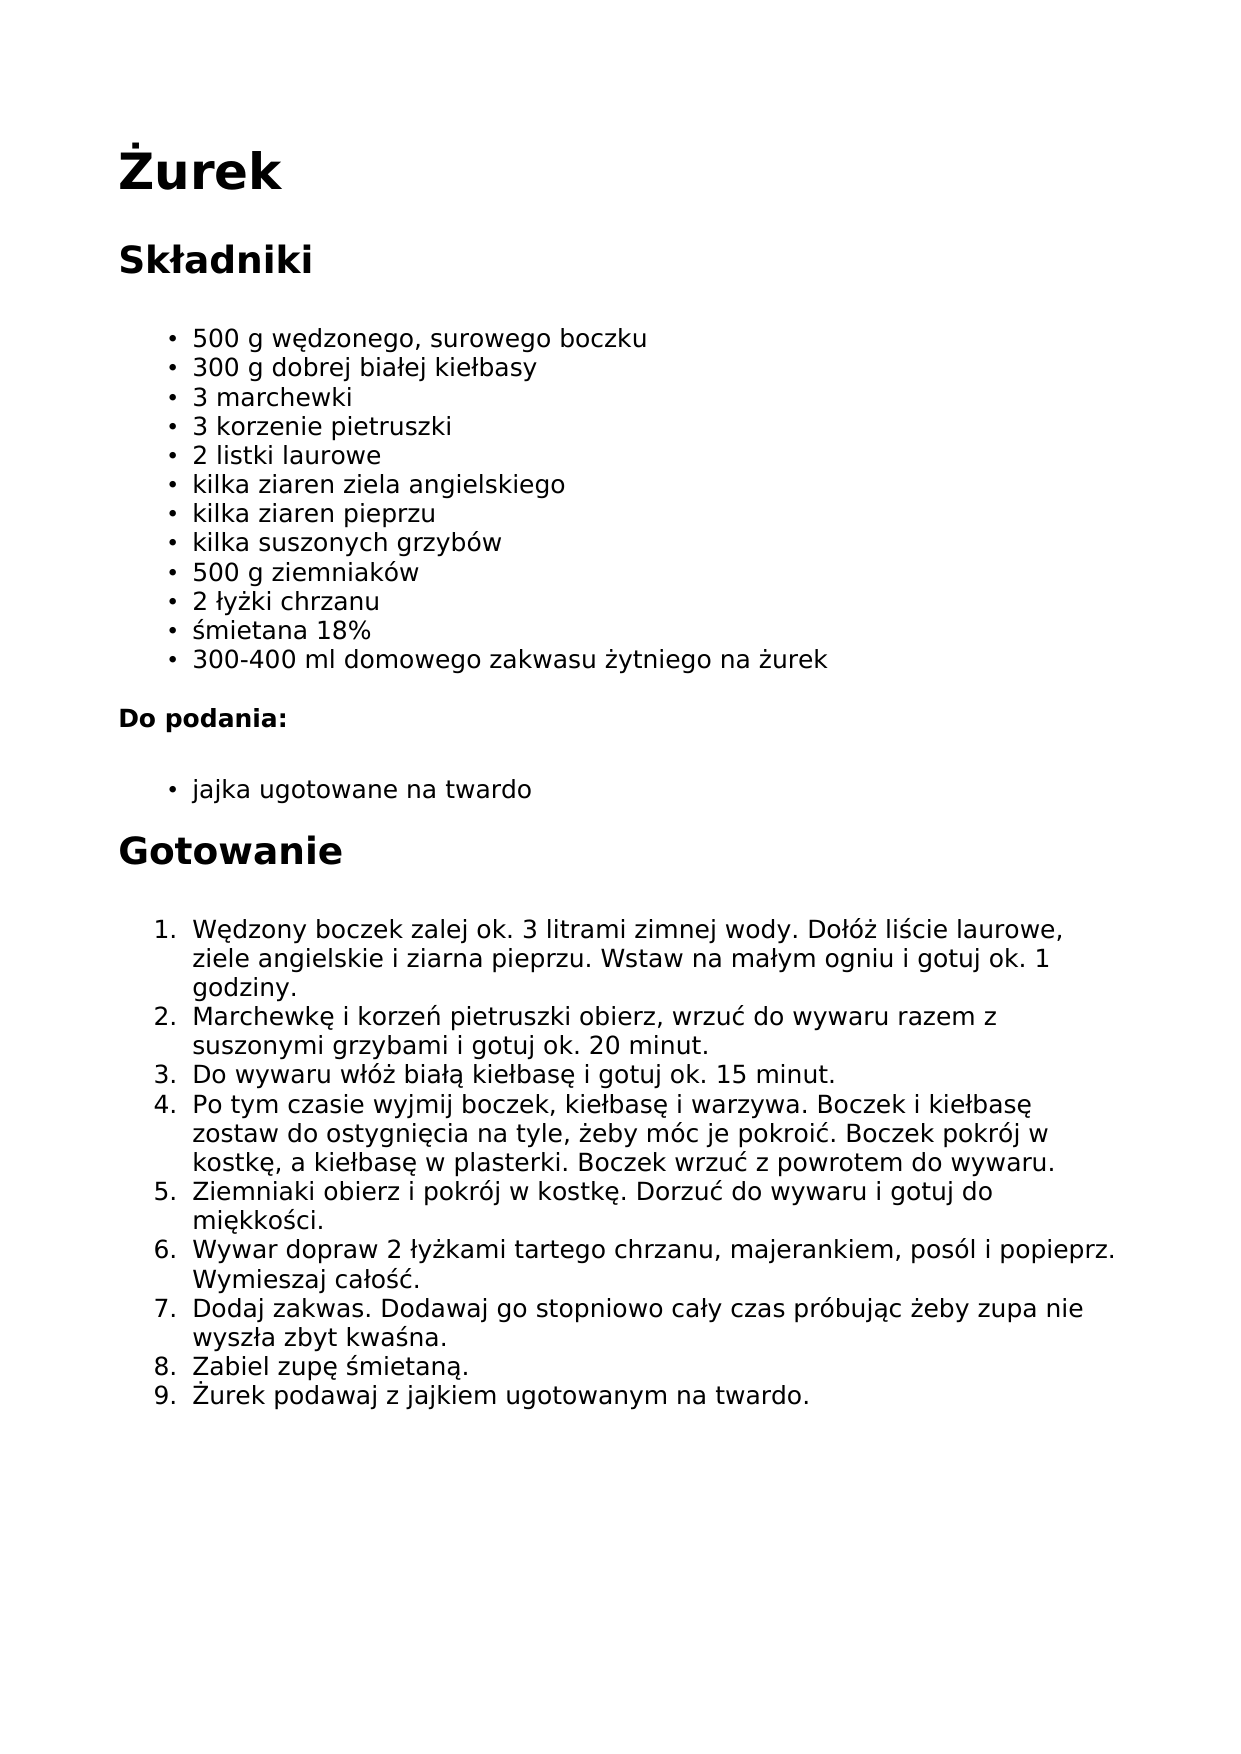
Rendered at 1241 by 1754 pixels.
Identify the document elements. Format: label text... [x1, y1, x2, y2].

list Wywar dopraw 2 łyżkami tartego chrzanu, majerankiem, posól i popieprz. Wymieszaj całość. [177, 1236, 1122, 1294]
subtitle Gotowanie [118, 829, 1122, 873]
list 500 g wędzonego, surowego boczku [177, 324, 1122, 354]
list kilka ziaren ziela angielskiego [177, 470, 1122, 499]
list 300-400 ml domowego zakwasu żytniego na żurek [177, 645, 1122, 674]
list Do wywaru włóż białą kiełbasę i gotuj ok. 15 minut. [177, 1061, 1122, 1090]
subtitle Składniki [118, 239, 1122, 282]
list 3 marchewki [177, 383, 1122, 412]
list kilka ziaren pieprzu [177, 499, 1122, 529]
list Marchewkę i korzeń pietruszki obierz, wrzuć do wywaru razem z suszonymi grzybami i gotuj ok. 20 minut. [177, 1002, 1122, 1061]
list 2 listki laurowe [177, 441, 1122, 470]
text Do podania: [118, 704, 1122, 733]
list Zabiel zupę śmietaną. [177, 1352, 1122, 1382]
list Dodaj zakwas. Dodawaj go stopniowo cały czas próbując żeby zupa nie wyszła zbyt kwaśna. [177, 1294, 1122, 1352]
list Wędzony boczek zalej ok. 3 litrami zimnej wody. Dołóż liście laurowe, ziele angielskie i ziarna pieprzu. Wstaw na małym ogniu i gotuj ok. 1 godziny. [177, 915, 1122, 1002]
list 500 g ziemniaków [177, 558, 1122, 587]
list Ziemniaki obierz i pokrój w kostkę. Dorzuć do wywaru i gotuj do miękkości. [177, 1177, 1122, 1236]
list 2 łyżki chrzanu [177, 587, 1122, 616]
list 3 korzenie pietruszki [177, 412, 1122, 441]
list Po tym czasie wyjmij boczek, kiełbasę i warzywa. Boczek i kiełbasę zostaw do ostygnięcia na tyle, żeby móc je pokroić. Boczek pokrój w kostkę, a kiełbasę w plasterki. Boczek wrzuć z powrotem do wywaru. [177, 1090, 1122, 1177]
subtitle Żurek [118, 143, 1122, 201]
list Żurek podawaj z jajkiem ugotowanym na twardo. [177, 1382, 1122, 1411]
list śmietana 18% [177, 616, 1122, 645]
list jajka ugotowane na twardo [177, 775, 1122, 804]
list kilka suszonych grzybów [177, 529, 1122, 558]
list 300 g dobrej białej kiełbasy [177, 354, 1122, 383]
